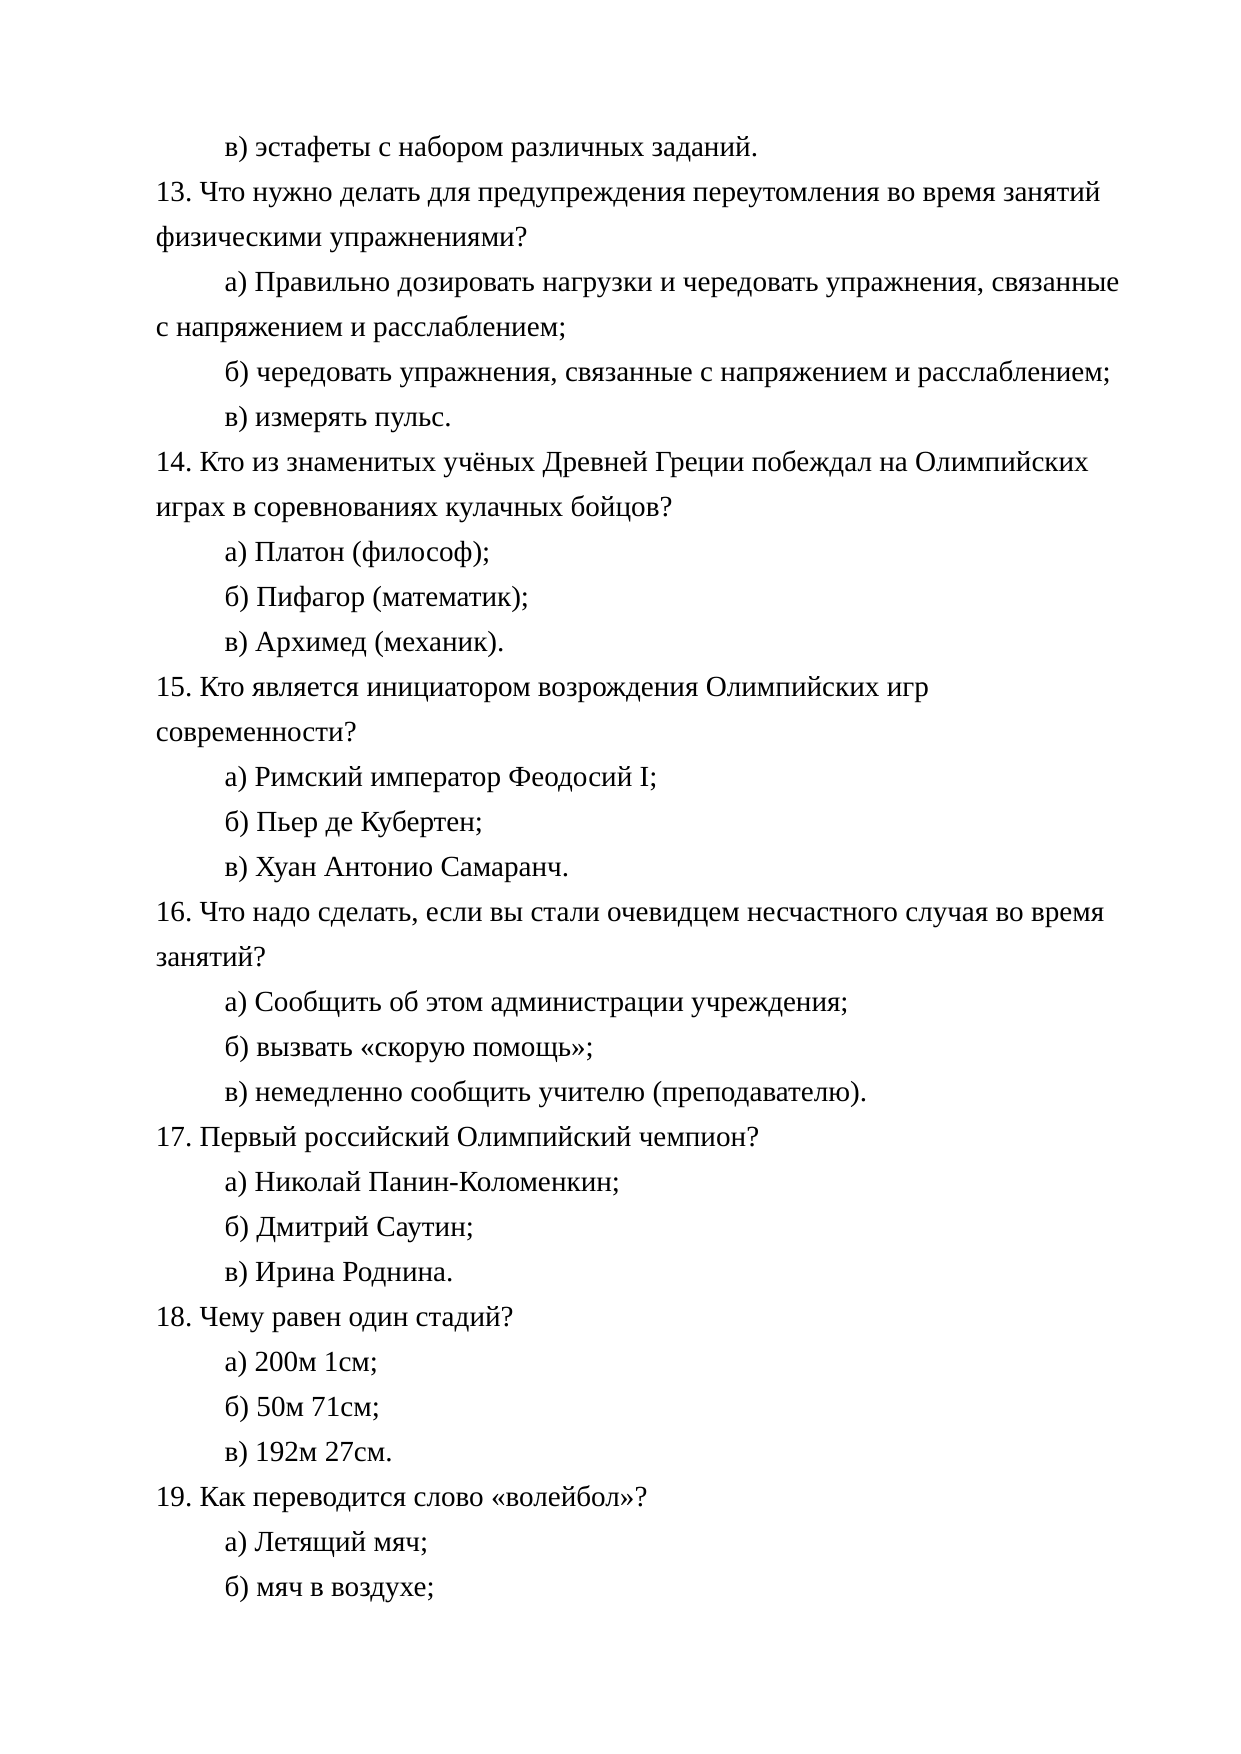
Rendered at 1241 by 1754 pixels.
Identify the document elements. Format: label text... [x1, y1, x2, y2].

text в) Архимед (механик). [156, 613, 1122, 658]
text а) Правильно дозировать нагрузки и чередовать упражнения, связанные с напряжением и расслаблением; [156, 253, 1122, 343]
text в) эстафеты с набором различных заданий. [156, 118, 1122, 163]
text 14. Кто из знаменитых учёных Древней Греции побеждал на Олимпийских играх в соревнованиях кулачных бойцов? [156, 433, 1122, 523]
text 13. Что нужно делать для предупреждения переутомления во время занятий физическими упражнениями? [156, 163, 1122, 253]
text б) Пьер де Кубертен; [156, 793, 1122, 838]
text 16. Что надо сделать, если вы стали очевидцем несчастного случая во время занятий? [156, 883, 1122, 973]
text 15. Кто является инициатором возрождения Олимпийских игр современности? [156, 658, 1122, 748]
text б) вызвать «скорую помощь»; [156, 1018, 1122, 1063]
text в) 192м 27см. [156, 1423, 1122, 1468]
text в) Хуан Антонио Самаранч. [156, 838, 1122, 883]
text в) Ирина Роднина. [156, 1243, 1122, 1288]
text в) измерять пульс. [156, 388, 1122, 433]
text а) Николай Панин-Коломенкин; [156, 1153, 1122, 1198]
text а) Римский император Феодосий I; [156, 748, 1122, 793]
text 17. Первый российский Олимпийский чемпион? [156, 1108, 1122, 1153]
text б) Дмитрий Саутин; [156, 1198, 1122, 1243]
text в) немедленно сообщить учителю (преподавателю). [156, 1063, 1122, 1108]
text б) 50м 71см; [156, 1378, 1122, 1423]
text а) 200м 1см; [156, 1333, 1122, 1378]
text б) мяч в воздухе; [156, 1558, 1122, 1603]
text а) Летящий мяч; [156, 1513, 1122, 1558]
text 19. Как переводится слово «волейбол»? [156, 1468, 1122, 1513]
text б) чередовать упражнения, связанные с напряжением и расслаблением; [156, 343, 1122, 388]
text б) Пифагор (математик); [156, 568, 1122, 613]
text а) Сообщить об этом администрации учреждения; [156, 973, 1122, 1018]
text 18. Чему равен один стадий? [156, 1288, 1122, 1333]
text а) Платон (философ); [156, 523, 1122, 568]
